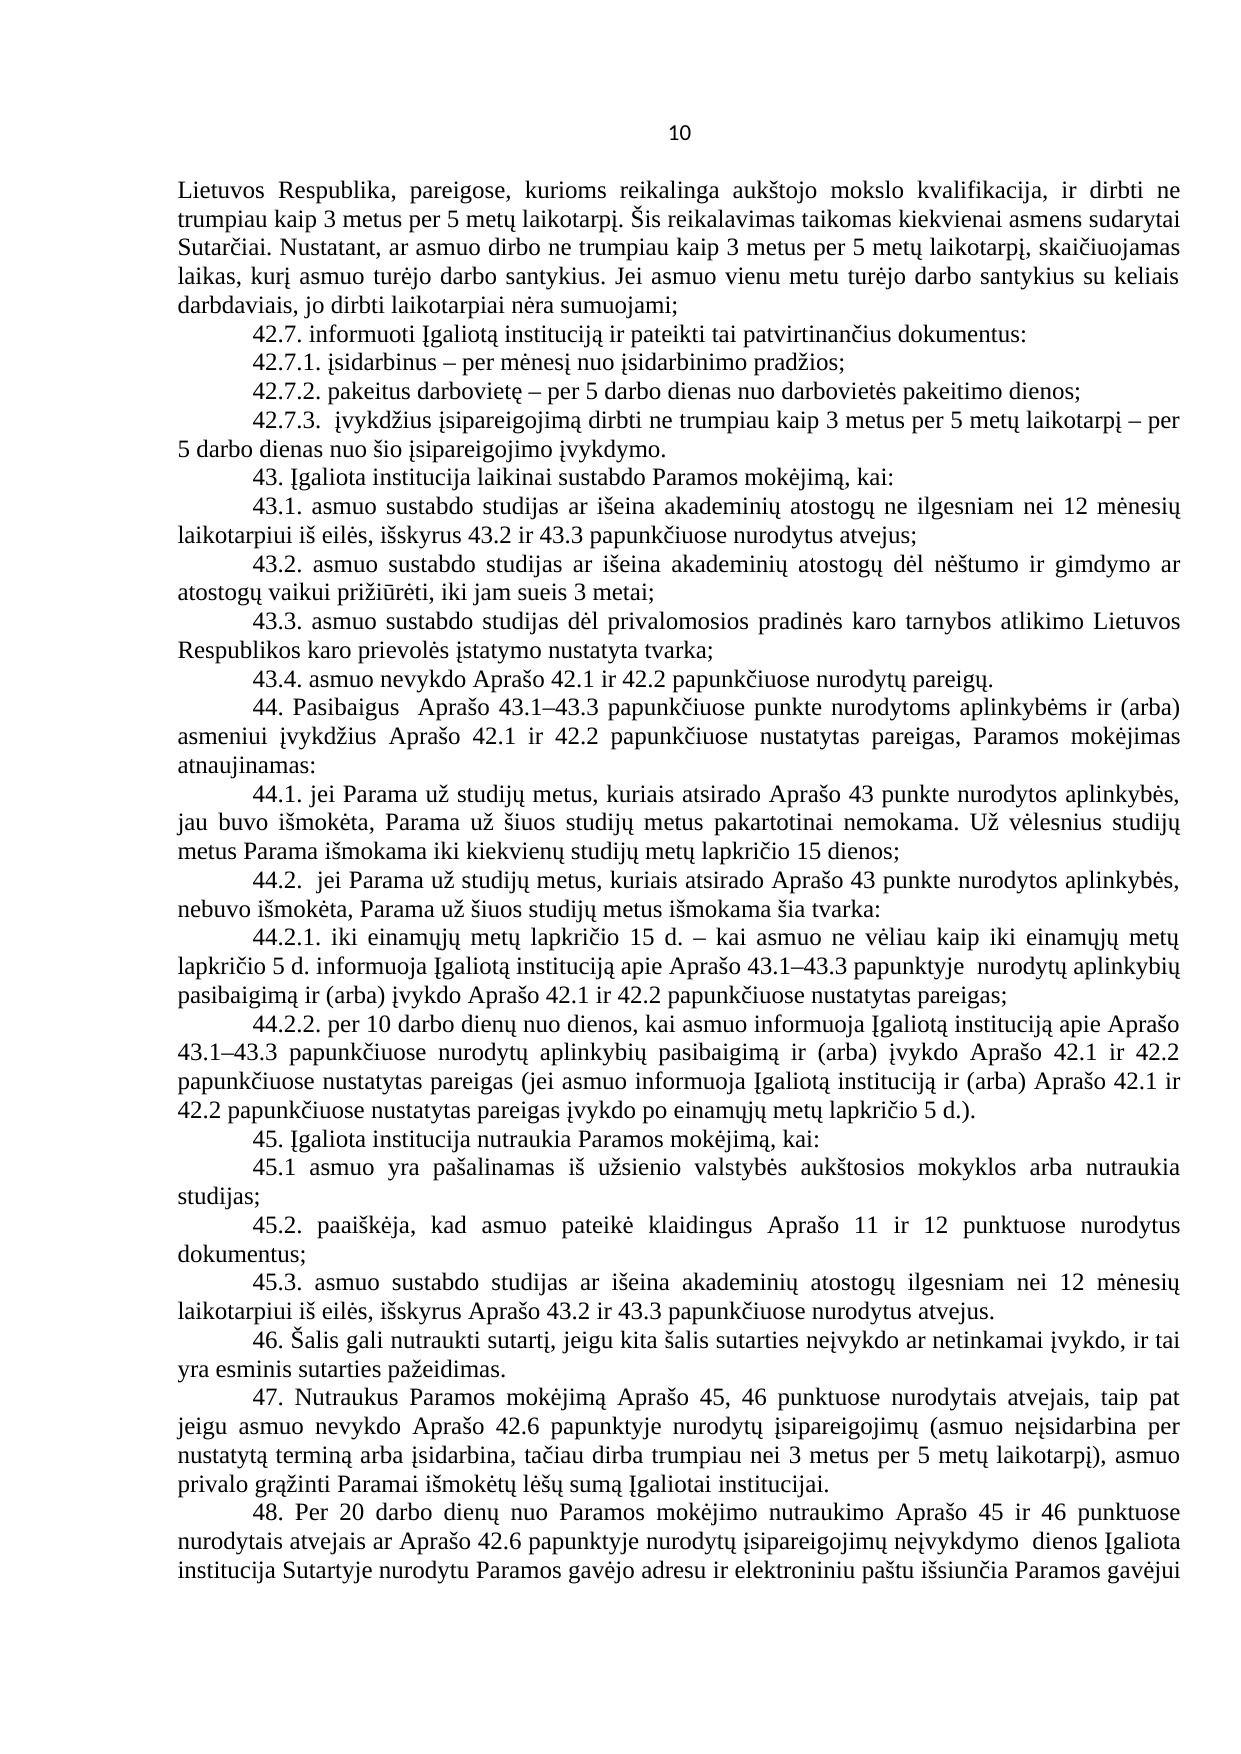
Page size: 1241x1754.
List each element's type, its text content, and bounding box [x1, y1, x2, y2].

text 47. Nutraukus Paramos mokėjimą Aprašo 45, 46 punktuose nurodytais atvejais, taip pat jeigu asmuo nevykdo Aprašo 42.6 papunktyje nurodytų įsipareigojimų (asmuo neįsidarbina per nustatytą terminą arba įsidarbina, tačiau dirba trumpiau nei 3 metus per 5 metų laikotarpį), asmuo privalo grąžinti Paramai išmokėtų lėšų sumą Įgaliotai institucijai. [177, 1382, 1181, 1497]
text 43.4. asmuo nevykdo Aprašo 42.1 ir 42.2 papunkčiuose nurodytų pareigų. [177, 664, 1181, 692]
text 42.7.3. įvykdžius įsipareigojimą dirbti ne trumpiau kaip 3 metus per 5 metų laikotarpį – per 5 darbo dienas nuo šio įsipareigojimo įvykdymo. [177, 405, 1181, 462]
text 45.3. asmuo sustabdo studijas ar išeina akademinių atostogų ilgesniam nei 12 mėnesių laikotarpiui iš eilės, išskyrus Aprašo 43.2 ir 43.3 papunkčiuose nurodytus atvejus. [177, 1267, 1181, 1325]
text 44.2.2. per 10 darbo dienų nuo dienos, kai asmuo informuoja Įgaliotą instituciją apie Aprašo 43.1–43.3 papunkčiuose nurodytų aplinkybių pasibaigimą ir (arba) įvykdo Aprašo 42.1 ir 42.2 papunkčiuose nustatytas pareigas (jei asmuo informuoja Įgaliotą instituciją ir (arba) Aprašo 42.1 ir 42.2 papunkčiuose nustatytas pareigas įvykdo po einamųjų metų lapkričio 5 d.). [177, 1009, 1181, 1124]
text 42.7.1. įsidarbinus – per mėnesį nuo įsidarbinimo pradžios; [177, 347, 1181, 376]
text 43. Įgaliota institucija laikinai sustabdo Paramos mokėjimą, kai: [177, 462, 1181, 491]
text 45. Įgaliota institucija nutraukia Paramos mokėjimą, kai: [177, 1124, 1181, 1152]
text 45.1 asmuo yra pašalinamas iš užsienio valstybės aukštosios mokyklos arba nutraukia studijas; [177, 1152, 1181, 1210]
text 43.3. asmuo sustabdo studijas dėl privalomosios pradinės karo tarnybos atlikimo Lietuvos Respublikos karo prievolės įstatymo nustatyta tvarka; [177, 606, 1181, 664]
text 46. Šalis gali nutraukti sutartį, jeigu kita šalis sutarties neįvykdo ar netinkamai įvykdo, ir tai yra esminis sutarties pažeidimas. [177, 1325, 1181, 1382]
text 44. Pasibaigus Aprašo 43.1–43.3 papunkčiuose punkte nurodytoms aplinkybėms ir (arba) asmeniui įvykdžius Aprašo 42.1 ir 42.2 papunkčiuose nustatytas pareigas, Paramos mokėjimas atnaujinamas: [177, 692, 1181, 779]
text 42.7. informuoti Įgaliotą instituciją ir pateikti tai patvirtinančius dokumentus: [177, 319, 1181, 347]
text 44.2. jei Parama už studijų metus, kuriais atsirado Aprašo 43 punkte nurodytos aplinkybės, nebuvo išmokėta, Parama už šiuos studijų metus išmokama šia tvarka: [177, 865, 1181, 922]
text 48. Per 20 darbo dienų nuo Paramos mokėjimo nutraukimo Aprašo 45 ir 46 punktuose nurodytais atvejais ar Aprašo 42.6 papunktyje nurodytų įsipareigojimų neįvykdymo dienos Įgaliota institucija Sutartyje nurodytu Paramos gavėjo adresu ir elektroniniu paštu išsiunčia Paramos gavėjui [177, 1497, 1181, 1584]
text 42.7.2. pakeitus darbovietę – per 5 darbo dienas nuo darbovietės pakeitimo dienos; [177, 376, 1181, 405]
text 44.1. jei Parama už studijų metus, kuriais atsirado Aprašo 43 punkte nurodytos aplinkybės, jau buvo išmokėta, Parama už šiuos studijų metus pakartotinai nemokama. Už vėlesnius studijų metus Parama išmokama iki kiekvienų studijų metų lapkričio 15 dienos; [177, 779, 1181, 865]
text 45.2. paaiškėja, kad asmuo pateikė klaidingus Aprašo 11 ir 12 punktuose nurodytus dokumentus; [177, 1210, 1181, 1267]
text Lietuvos Respublika, pareigose, kurioms reikalinga aukštojo mokslo kvalifikacija, ir dirbti ne trumpiau kaip 3 metus per 5 metų laikotarpį. Šis reikalavimas taikomas kiekvienai asmens sudarytai Sutarčiai. Nustatant, ar asmuo dirbo ne trumpiau kaip 3 metus per 5 metų laikotarpį, skaičiuojamas laikas, kurį asmuo turėjo darbo santykius. Jei asmuo vienu metu turėjo darbo santykius su keliais darbdaviais, jo dirbti laikotarpiai nėra sumuojami; [177, 175, 1181, 319]
text 43.2. asmuo sustabdo studijas ar išeina akademinių atostogų dėl nėštumo ir gimdymo ar atostogų vaikui prižiūrėti, iki jam sueis 3 metai; [177, 549, 1181, 606]
text 44.2.1. iki einamųjų metų lapkričio 15 d. – kai asmuo ne vėliau kaip iki einamųjų metų lapkričio 5 d. informuoja Įgaliotą instituciją apie Aprašo 43.1–43.3 papunktyje nurodytų aplinkybių pasibaigimą ir (arba) įvykdo Aprašo 42.1 ir 42.2 papunkčiuose nustatytas pareigas; [177, 922, 1181, 1009]
text 43.1. asmuo sustabdo studijas ar išeina akademinių atostogų ne ilgesniam nei 12 mėnesių laikotarpiui iš eilės, išskyrus 43.2 ir 43.3 papunkčiuose nurodytus atvejus; [177, 491, 1181, 549]
